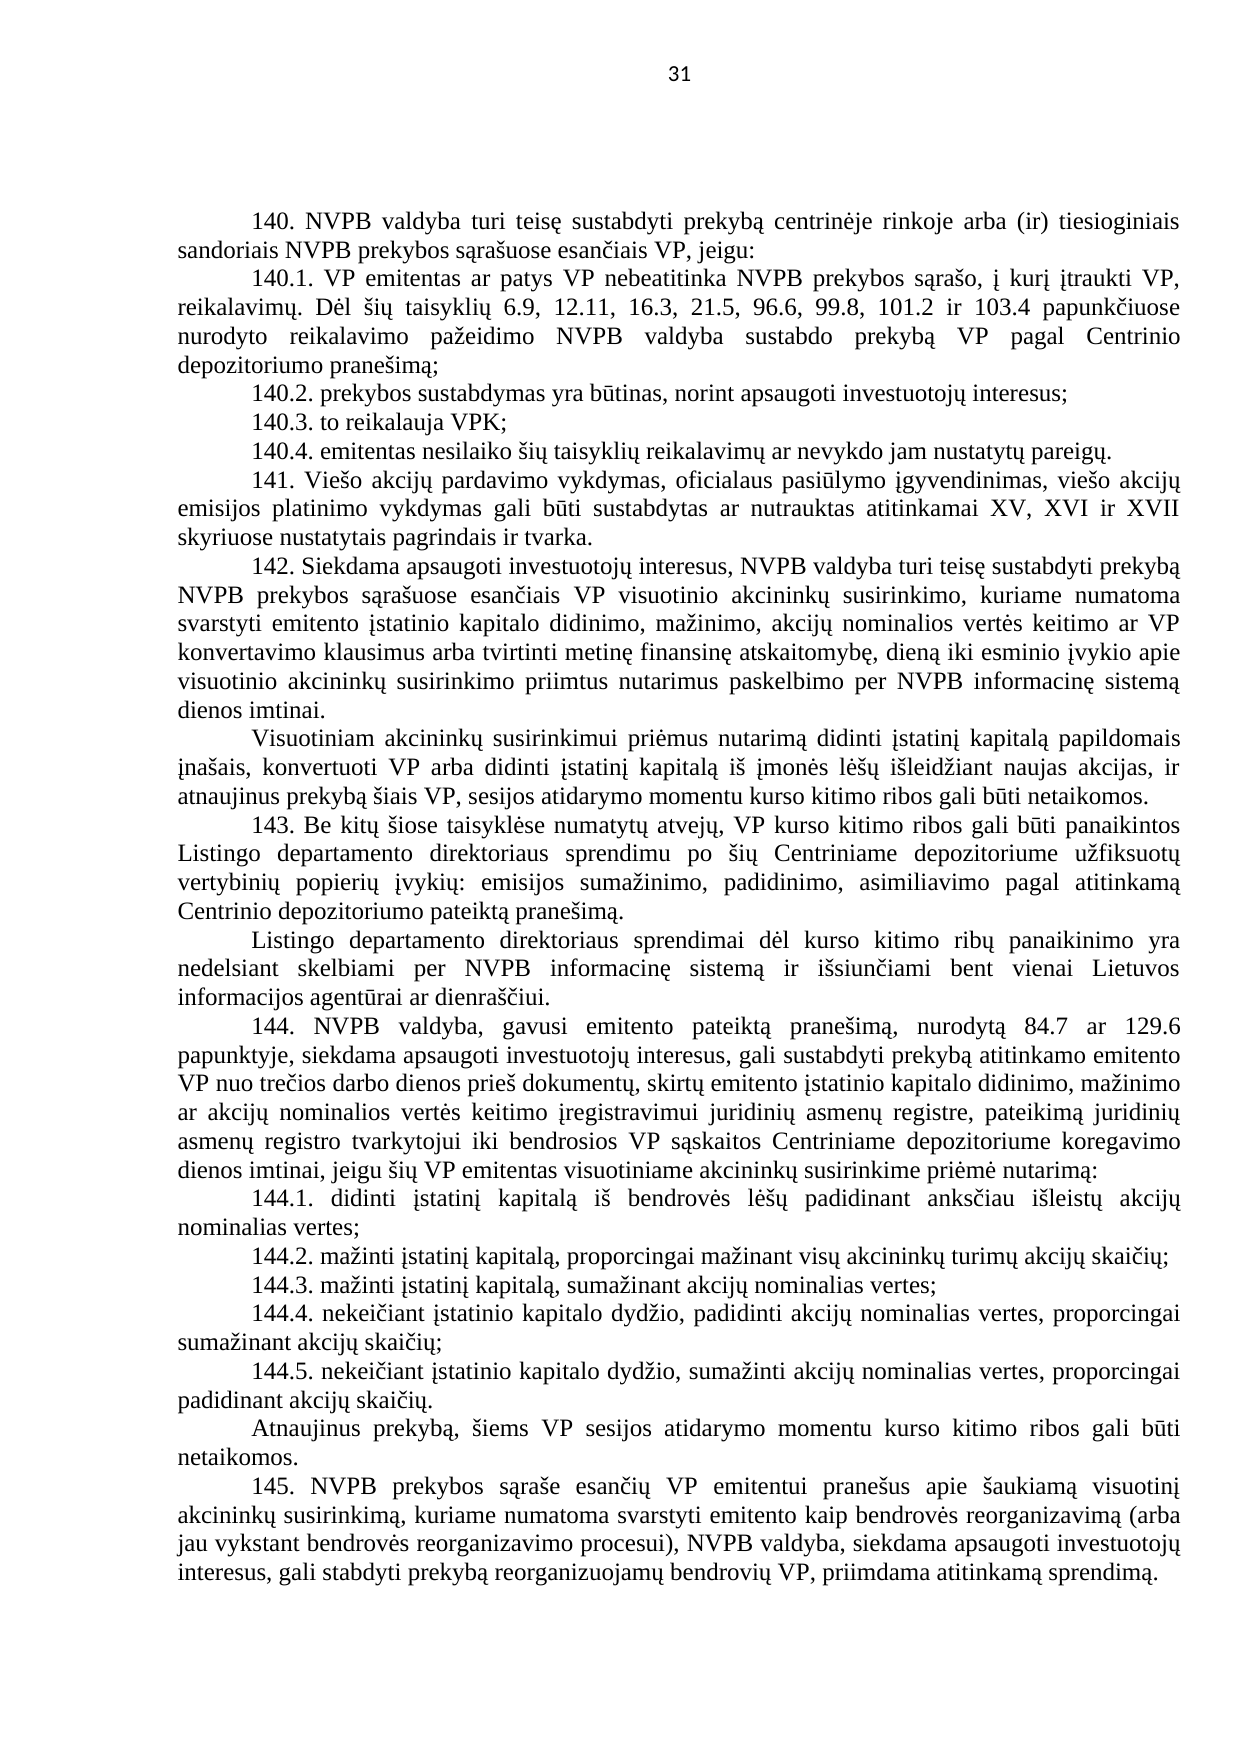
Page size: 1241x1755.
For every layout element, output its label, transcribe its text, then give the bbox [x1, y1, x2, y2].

text 143. Be kitų šiose taisyklėse numatytų atvejų, VP kurso kitimo ribos gali būti panaikintos Listingo departamento direktoriaus sprendimu po šių Centriniame depozitoriume užfiksuotų vertybinių popierių įvykių: emisijos sumažinimo, padidinimo, asimiliavimo pagal atitinkamą Centrinio depozitoriumo pateiktą pranešimą. [177, 810, 1181, 925]
text 144.3. mažinti įstatinį kapitalą, sumažinant akcijų nominalias vertes; [177, 1270, 1181, 1298]
text 140.1. VP emitentas ar patys VP nebeatitinka NVPB prekybos sąrašo, į kurį įtraukti VP, reikalavimų. Dėl šių taisyklių 6.9, 12.11, 16.3, 21.5, 96.6, 99.8, 101.2 ir 103.4 papunkčiuose nurodyto reikalavimo pažeidimo NVPB valdyba sustabdo prekybą VP pagal Centrinio depozitoriumo pranešimą; [177, 263, 1181, 378]
text 140.2. prekybos sustabdymas yra būtinas, norint apsaugoti investuotojų interesus; [177, 378, 1181, 407]
text 144.2. mažinti įstatinį kapitalą, proporcingai mažinant visų akcininkų turimų akcijų skaičių; [177, 1241, 1181, 1270]
text 140.4. emitentas nesilaiko šių taisyklių reikalavimų ar nevykdo jam nustatytų pareigų. [177, 436, 1181, 465]
text 140. NVPB valdyba turi teisę sustabdyti prekybą centrinėje rinkoje arba (ir) tiesioginiais sandoriais NVPB prekybos sąrašuose esančiais VP, jeigu: [177, 206, 1181, 263]
text 144.1. didinti įstatinį kapitalą iš bendrovės lėšų padidinant anksčiau išleistų akcijų nominalias vertes; [177, 1183, 1181, 1241]
text 141. Viešo akcijų pardavimo vykdymas, oficialaus pasiūlymo įgyvendinimas, viešo akcijų emisijos platinimo vykdymas gali būti sustabdytas ar nutrauktas atitinkamai XV, XVI ir XVII skyriuose nustatytais pagrindais ir tvarka. [177, 465, 1181, 551]
text Listingo departamento direktoriaus sprendimai dėl kurso kitimo ribų panaikinimo yra nedelsiant skelbiami per NVPB informacinę sistemą ir išsiunčiami bent vienai Lietuvos informacijos agentūrai ar dienraščiui. [177, 925, 1181, 1011]
text 140.3. to reikalauja VPK; [177, 407, 1181, 436]
text 144. NVPB valdyba, gavusi emitento pateiktą pranešimą, nurodytą 84.7 ar 129.6 papunktyje, siekdama apsaugoti investuotojų interesus, gali sustabdyti prekybą atitinkamo emitento VP nuo trečios darbo dienos prieš dokumentų, skirtų emitento įstatinio kapitalo didinimo, mažinimo ar akcijų nominalios vertės keitimo įregistravimui juridinių asmenų registre, pateikimą juridinių asmenų registro tvarkytojui iki bendrosios VP sąskaitos Centriniame depozitoriume koregavimo dienos imtinai, jeigu šių VP emitentas visuotiniame akcininkų susirinkime priėmė nutarimą: [177, 1011, 1181, 1183]
text 145. NVPB prekybos sąraše esančių VP emitentui pranešus apie šaukiamą visuotinį akcininkų susirinkimą, kuriame numatoma svarstyti emitento kaip bendrovės reorganizavimą (arba jau vykstant bendrovės reorganizavimo procesui), NVPB valdyba, siekdama apsaugoti investuotojų interesus, gali stabdyti prekybą reorganizuojamų bendrovių VP, priimdama atitinkamą sprendimą. [177, 1471, 1181, 1586]
text 144.4. nekeičiant įstatinio kapitalo dydžio, padidinti akcijų nominalias vertes, proporcingai sumažinant akcijų skaičių; [177, 1298, 1181, 1356]
text 144.5. nekeičiant įstatinio kapitalo dydžio, sumažinti akcijų nominalias vertes, proporcingai padidinant akcijų skaičių. [177, 1356, 1181, 1413]
text Visuotiniam akcininkų susirinkimui priėmus nutarimą didinti įstatinį kapitalą papildomais įnašais, konvertuoti VP arba didinti įstatinį kapitalą iš įmonės lėšų išleidžiant naujas akcijas, ir atnaujinus prekybą šiais VP, sesijos atidarymo momentu kurso kitimo ribos gali būti netaikomos. [177, 723, 1181, 810]
text Atnaujinus prekybą, šiems VP sesijos atidarymo momentu kurso kitimo ribos gali būti netaikomos. [177, 1413, 1181, 1471]
text 142. Siekdama apsaugoti investuotojų interesus, NVPB valdyba turi teisę sustabdyti prekybą NVPB prekybos sąrašuose esančiais VP visuotinio akcininkų susirinkimo, kuriame numatoma svarstyti emitento įstatinio kapitalo didinimo, mažinimo, akcijų nominalios vertės keitimo ar VP konvertavimo klausimus arba tvirtinti metinę finansinę atskaitomybę, dieną iki esminio įvykio apie visuotinio akcininkų susirinkimo priimtus nutarimus paskelbimo per NVPB informacinę sistemą dienos imtinai. [177, 551, 1181, 723]
